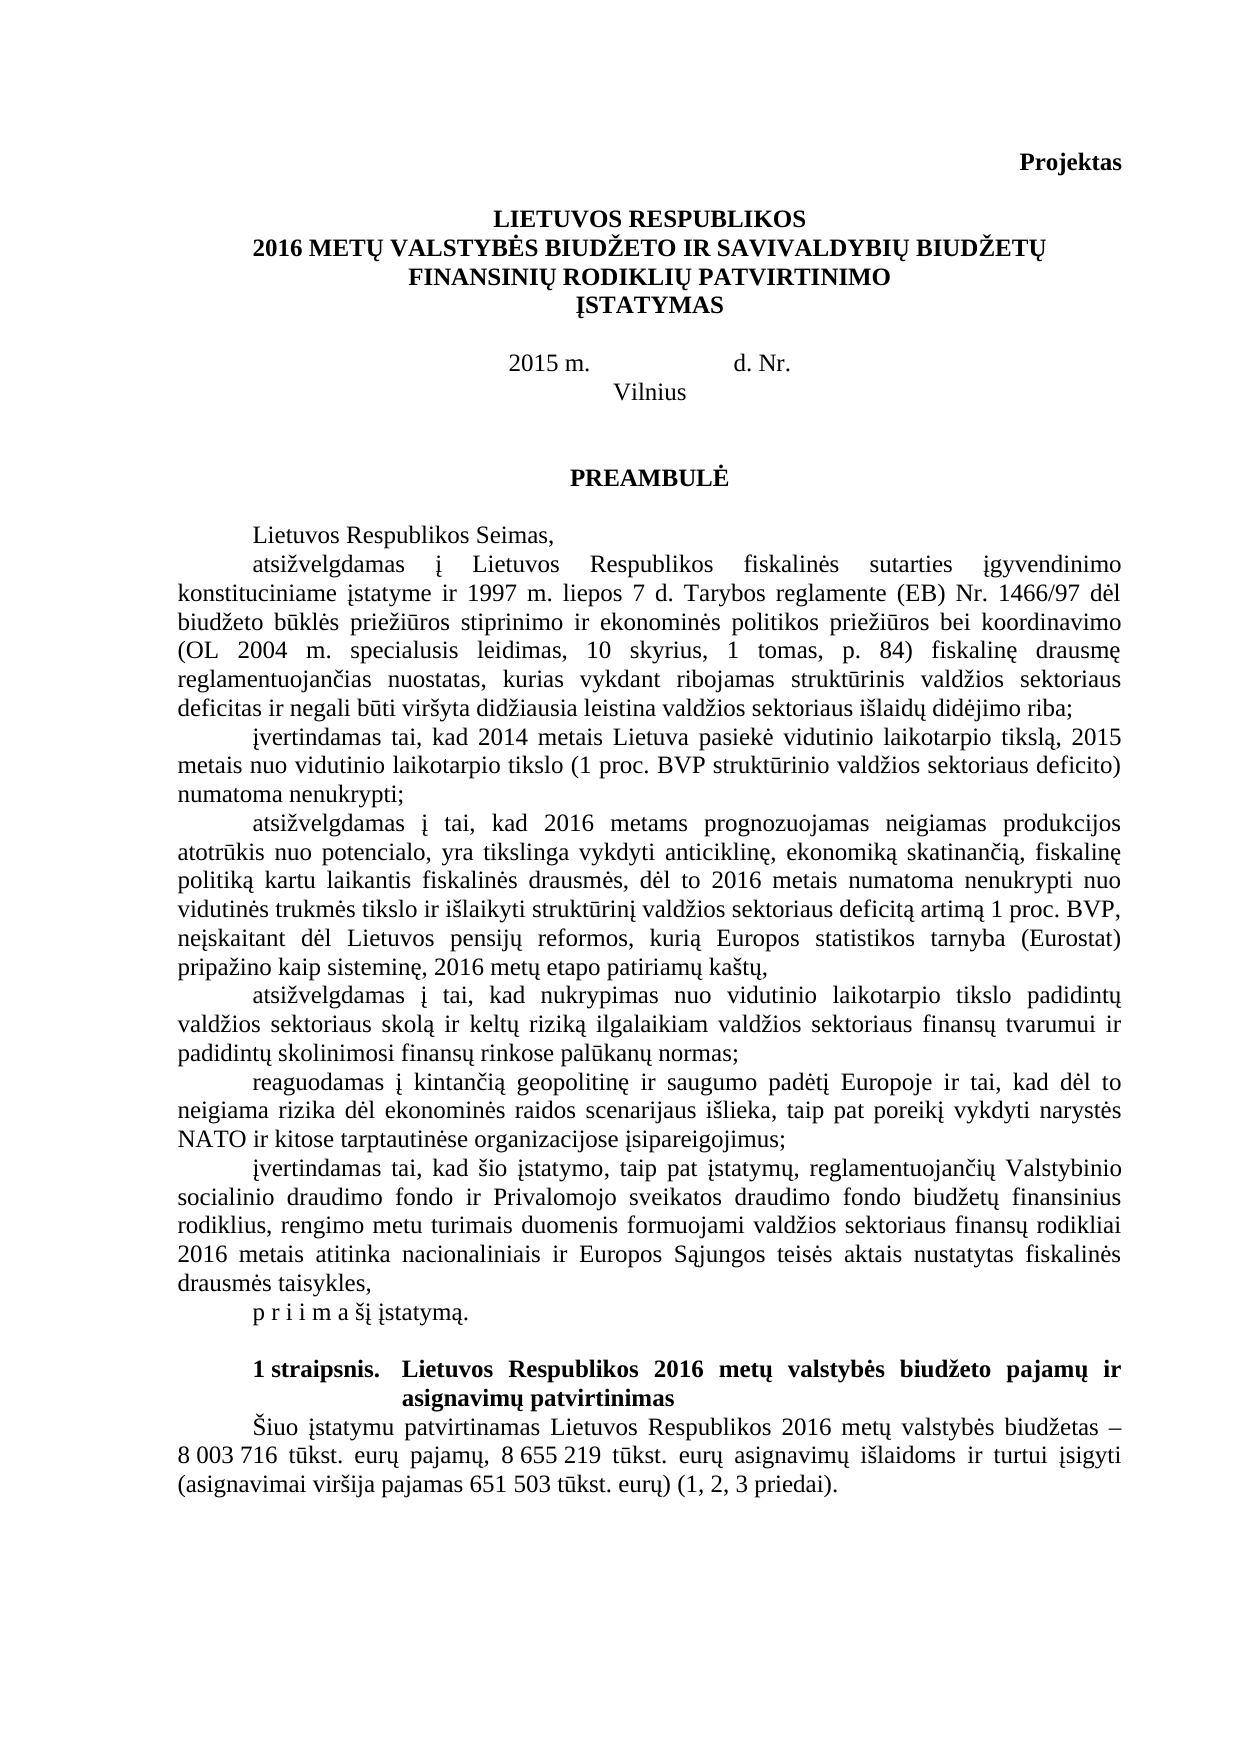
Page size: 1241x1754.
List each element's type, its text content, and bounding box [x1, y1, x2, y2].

text p r i i m a šį įstatymą. [177, 1297, 1122, 1326]
text 2016 METŲ VALSTYBĖS BIUDŽETO IR SAVIVALDYBIŲ BIUDŽETŲ FINANSINIŲ RODIKLIŲ PATVIRTINIMO [177, 233, 1122, 291]
text Preambulė [177, 463, 1122, 492]
text atsižvelgdamas į Lietuvos Respublikos fiskalinės sutarties įgyvendinimo konstituciniame įstatyme ir 1997 m. liepos 7 d. Tarybos reglamente (EB) Nr. 1466/97 dėl biudžeto būklės priežiūros stiprinimo ir ekonominės politikos priežiūros bei koordinavimo (OL 2004 m. specialusis leidimas, 10 skyrius, 1 tomas, p. 84) fiskalinę drausmę reglamentuojančias nuostatas, kurias vykdant ribojamas struktūrinis valdžios sektoriaus deficitas ir negali būti viršyta didžiausia leistina valdžios sektoriaus išlaidų didėjimo riba; [177, 549, 1122, 722]
text Vilnius [177, 377, 1122, 406]
text įvertindamas tai, kad šio įstatymo, taip pat įstatymų, reglamentuojančių Valstybinio socialinio draudimo fondo ir Privalomojo sveikatos draudimo fondo biudžetų finansinius rodiklius, rengimo metu turimais duomenis formuojami valdžios sektoriaus finansų rodikliai 2016 metais atitinka nacionaliniais ir Europos Sąjungos teisės aktais nustatytas fiskalinės drausmės taisykles, [177, 1153, 1122, 1297]
text Lietuvos Respublikos Seimas, [177, 521, 1122, 549]
text atsižvelgdamas į tai, kad 2016 metams prognozuojamas neigiamas produkcijos atotrūkis nuo potencialo, yra tikslinga vykdyti anticiklinę, ekonomiką skatinančią, fiskalinę politiką kartu laikantis fiskalinės drausmės, dėl to 2016 metais numatoma nenukrypti nuo vidutinės trukmės tikslo ir išlaikyti struktūrinį valdžios sektoriaus deficitą artimą 1 proc. BVP, neįskaitant dėl Lietuvos pensijų reformos, kurią Europos statistikos tarnyba (Eurostat) pripažino kaip sisteminę, 2016 metų etapo patiriamų kaštų, [177, 808, 1122, 981]
text 1 straipsnis. Lietuvos Respublikos 2016 metų valstybės biudžeto pajamų ir asignavimų patvirtinimas [252, 1354, 1122, 1412]
text Projektas [177, 147, 1122, 176]
text LIETUVOS RESPUBLIKOS [177, 204, 1122, 233]
text 2015 m. d. Nr. [177, 348, 1122, 377]
text Šiuo įstatymu patvirtinamas Lietuvos Respublikos 2016 metų valstybės biudžetas – 8 003 716 tūkst. eurų pajamų, 8 655 219 tūkst. eurų asignavimų išlaidoms ir turtui įsigyti (asignavimai viršija pajamas 651 503 tūkst. eurų) (1, 2, 3 priedai). [177, 1412, 1122, 1498]
text reaguodamas į kintančią geopolitinę ir saugumo padėtį Europoje ir tai, kad dėl to neigiama rizika dėl ekonominės raidos scenarijaus išlieka, taip pat poreikį vykdyti narystės NATO ir kitose tarptautinėse organizacijose įsipareigojimus; [177, 1067, 1122, 1153]
text ĮSTATYMAS [177, 291, 1122, 319]
text įvertindamas tai, kad 2014 metais Lietuva pasiekė vidutinio laikotarpio tikslą, 2015 metais nuo vidutinio laikotarpio tikslo (1 proc. BVP struktūrinio valdžios sektoriaus deficito) numatoma nenukrypti; [177, 722, 1122, 808]
text atsižvelgdamas į tai, kad nukrypimas nuo vidutinio laikotarpio tikslo padidintų valdžios sektoriaus skolą ir keltų riziką ilgalaikiam valdžios sektoriaus finansų tvarumui ir padidintų skolinimosi finansų rinkose palūkanų normas; [177, 981, 1122, 1067]
